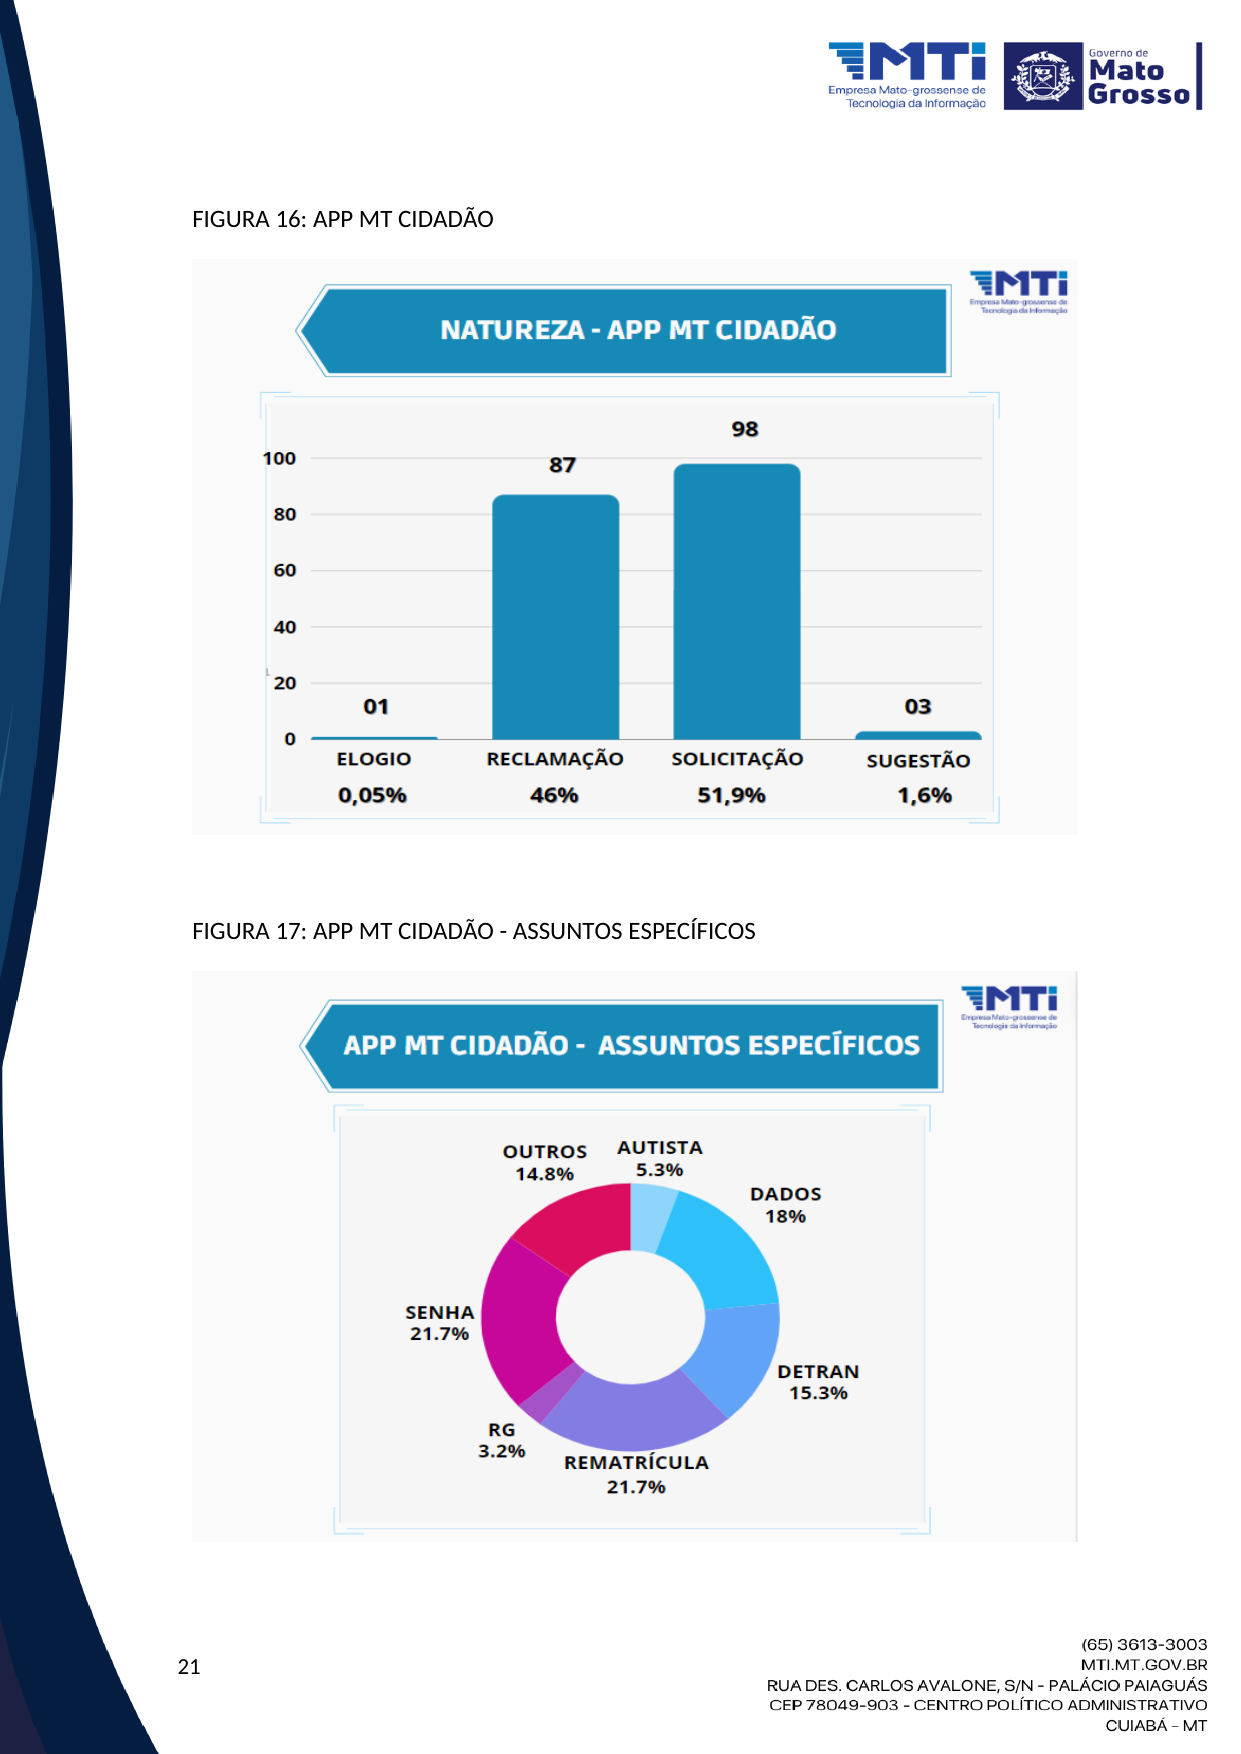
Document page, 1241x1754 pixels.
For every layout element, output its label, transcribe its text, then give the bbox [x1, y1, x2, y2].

text FIGURA 16: APP MT CIDADÃO [192, 203, 1063, 234]
text FIGURA 17: APP MT CIDADÃO - ASSUNTOS ESPECÍFICOS [192, 915, 1063, 946]
picture [0, 0, 1241, 1754]
